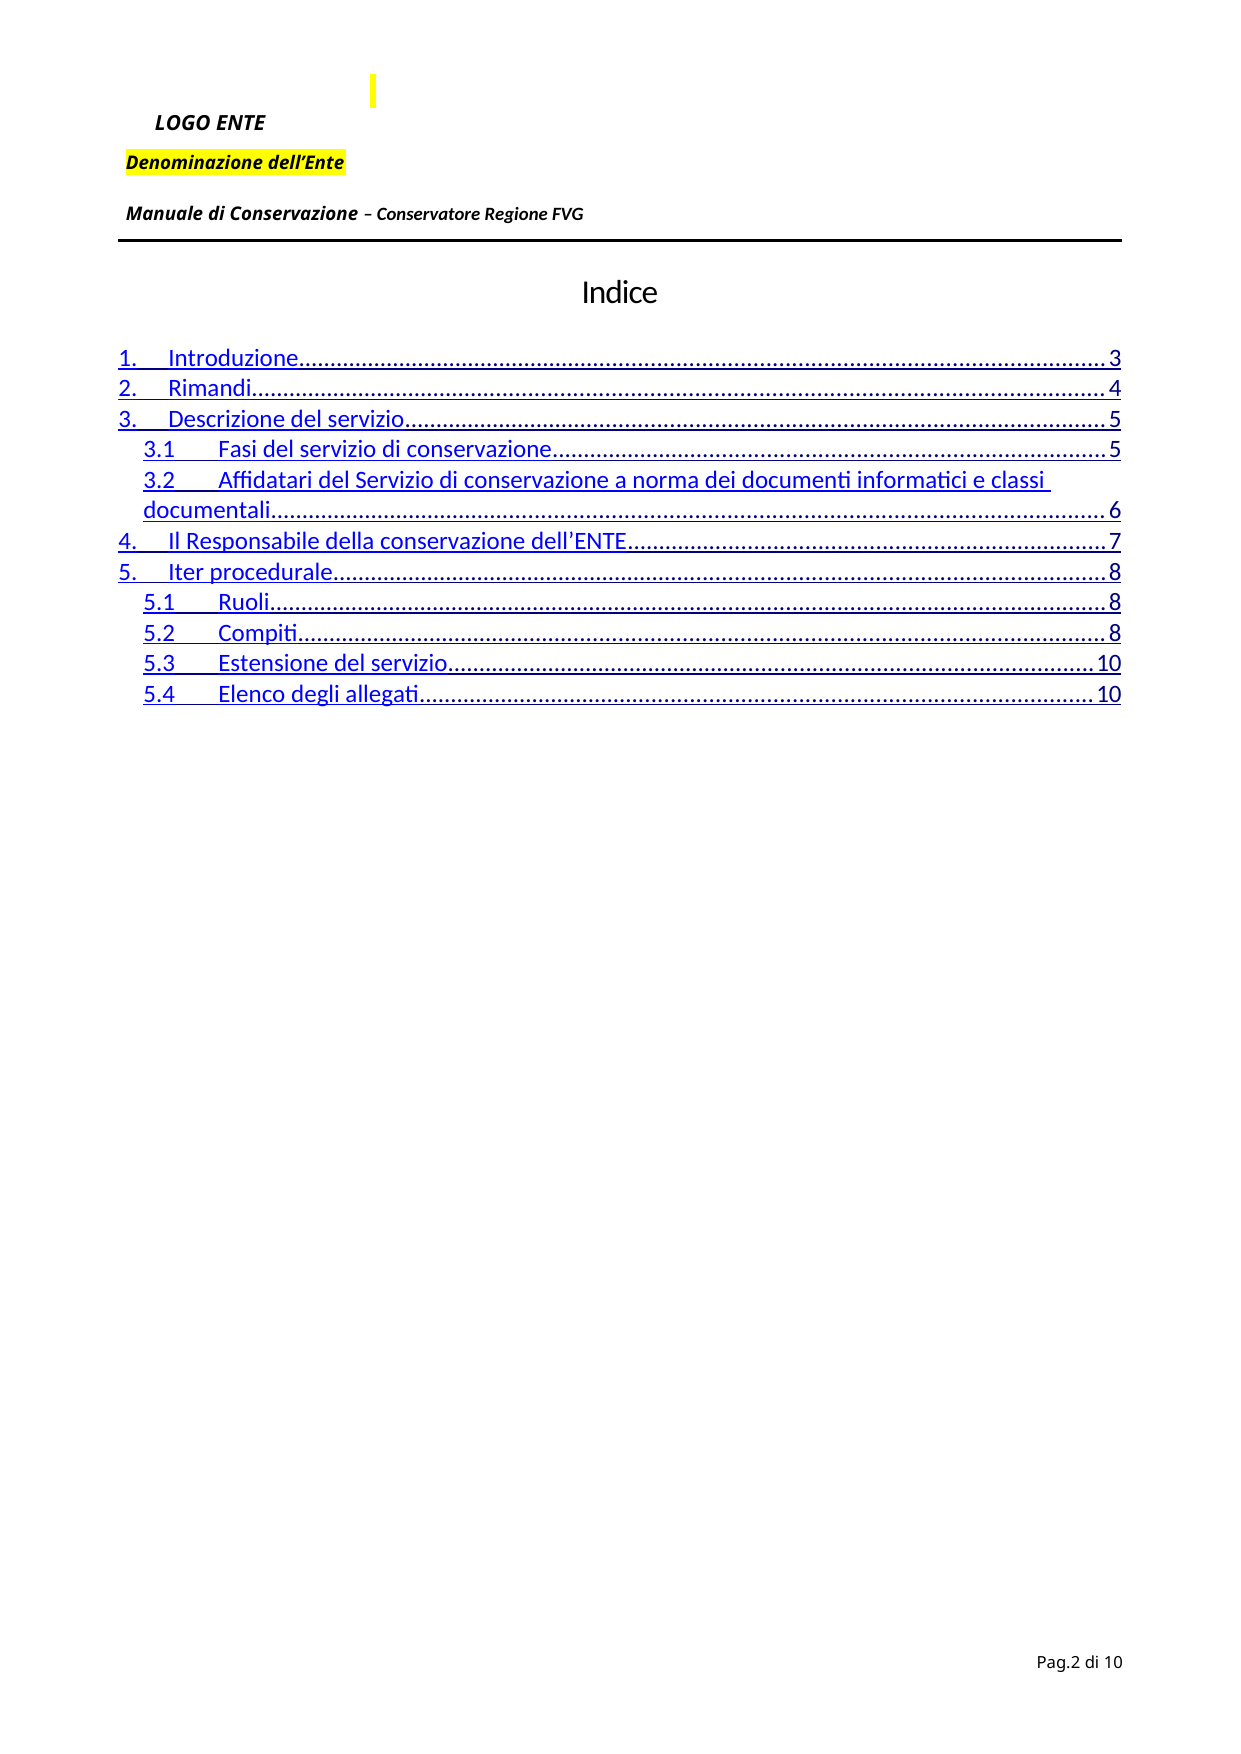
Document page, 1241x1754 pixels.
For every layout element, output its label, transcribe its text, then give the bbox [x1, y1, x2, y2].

text 5.2 Compiti 8 [143, 617, 1122, 647]
text 1. Introduzione 3 [118, 342, 1122, 373]
text 3.2 Affidatari del Servizio di conservazione a norma dei documenti informatici e classi documentali 6 [143, 464, 1122, 525]
text 3. Descrizione del servizio 5 [118, 403, 1122, 434]
text 2. Rimandi 4 [118, 373, 1122, 403]
text 5. Iter procedurale 8 [118, 556, 1122, 586]
text 3.1 Fasi del servizio di conservazione 5 [143, 434, 1122, 464]
text 5.3 Estensione del servizio 10 [143, 647, 1122, 678]
text 4. Il Responsabile della conservazione dell’ENTE 7 [118, 525, 1122, 556]
text 5.1 Ruoli 8 [143, 586, 1122, 617]
text Indice [118, 271, 1122, 312]
text 5.4 Elenco degli allegati 10 [143, 678, 1122, 708]
